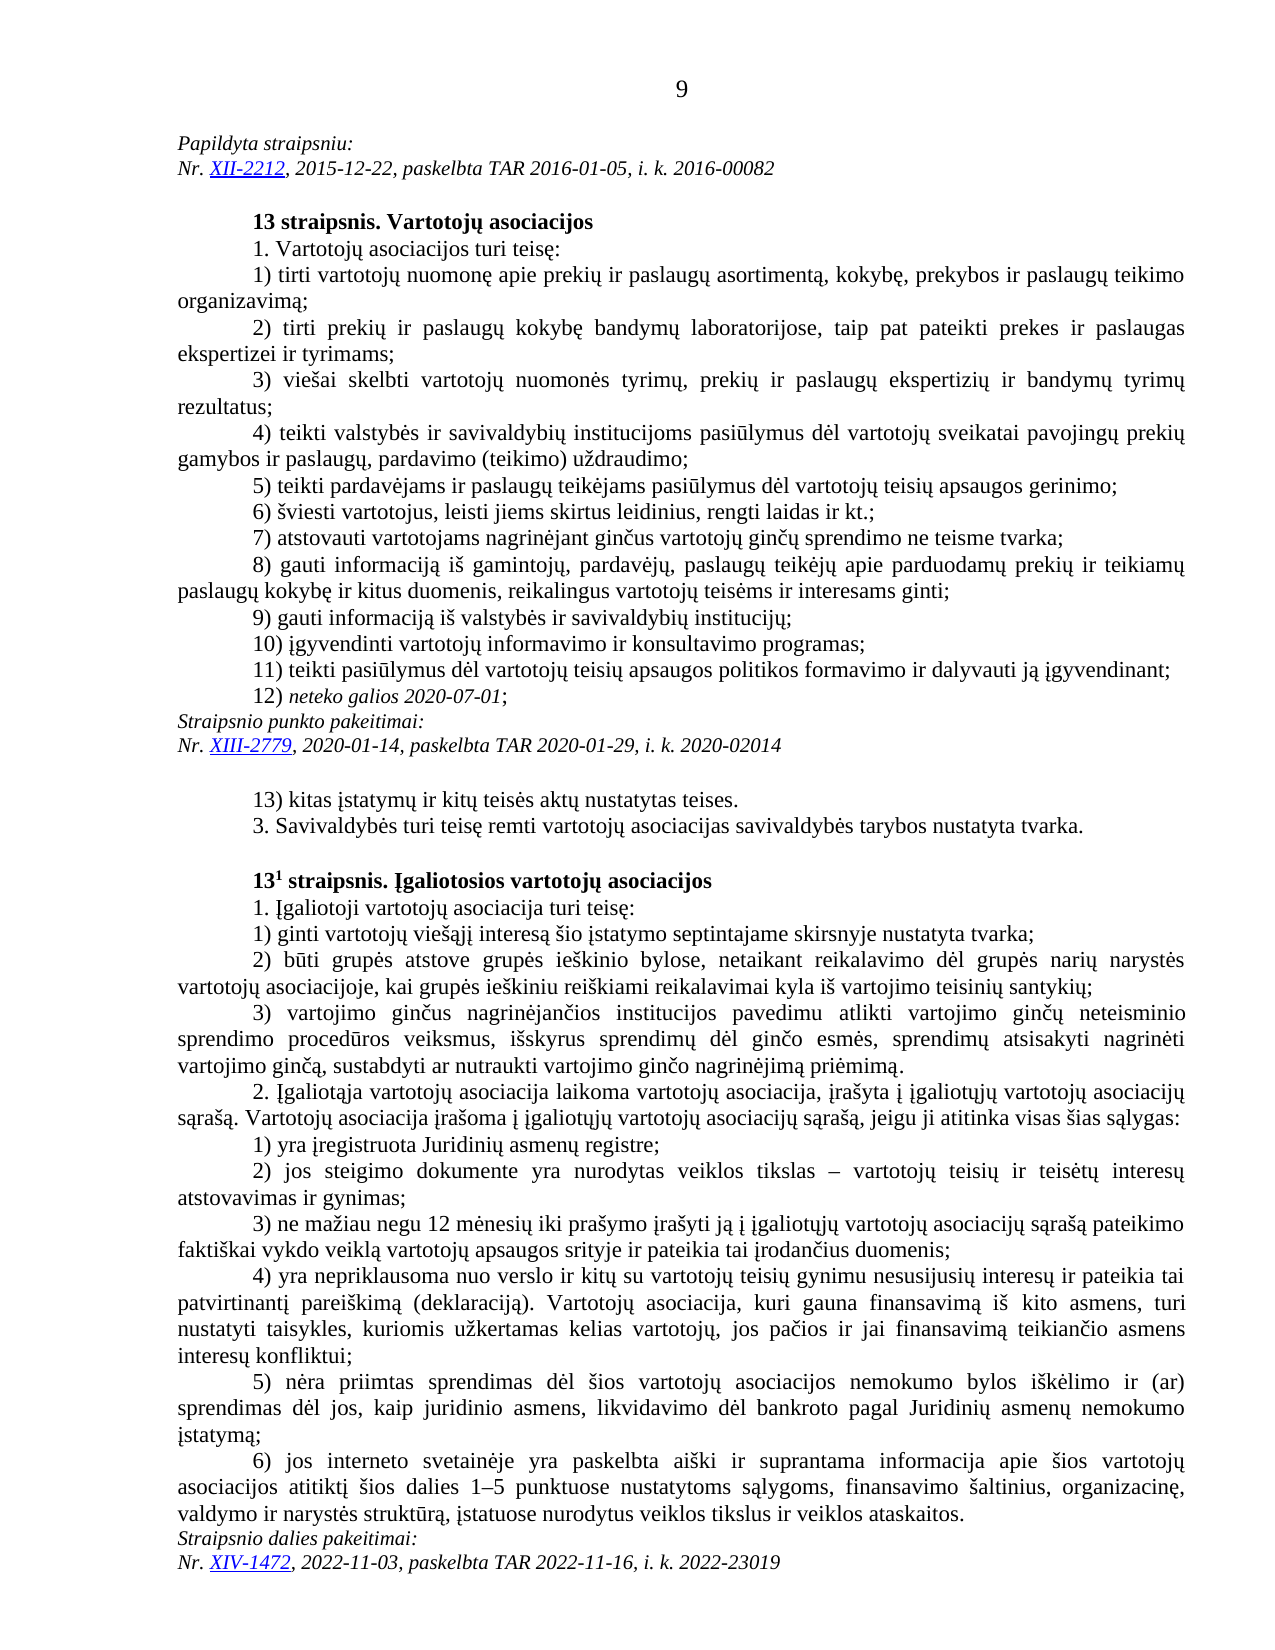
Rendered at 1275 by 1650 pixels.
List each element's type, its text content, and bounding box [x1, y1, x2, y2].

text 2) tirti prekių ir paslaugų kokybę bandymų laboratorijose, taip pat pateikti prekes ir paslaugas ekspertizei ir tyrimams; [177, 314, 1186, 366]
text 3. Savivaldybės turi teisę remti vartotojų asociacijas savivaldybės tarybos nustatyta tvarka. [177, 812, 1186, 838]
text Straipsnio dalies pakeitimai: [177, 1526, 1186, 1550]
text 3) viešai skelbti vartotojų nuomonės tyrimų, prekių ir paslaugų ekspertizių ir bandymų tyrimų rezultatus; [177, 366, 1186, 419]
text 3) ne mažiau negu 12 mėnesių iki prašymo įrašyti ją į įgaliotųjų vartotojų asociacijų sąrašą pateikimo faktiškai vykdo veiklą vartotojų apsaugos srityje ir pateikia tai įrodančius duomenis; [177, 1210, 1186, 1263]
text 5) nėra priimtas sprendimas dėl šios vartotojų asociacijos nemokumo bylos iškėlimo ir (ar) sprendimas dėl jos, kaip juridinio asmens, likvidavimo dėl bankroto pagal Juridinių asmenų nemokumo įstatymą; [177, 1368, 1186, 1447]
text 13 straipsnis. Vartotojų asociacijos [177, 208, 1186, 234]
text Papildyta straipsniu: [177, 131, 1186, 155]
text 13) kitas įstatymų ir kitų teisės aktų nustatytas teises. [177, 786, 1186, 812]
text 4) yra nepriklausoma nuo verslo ir kitų su vartotojų teisių gynimu nesusijusių interesų ir pateikia tai patvirtinantį pareiškimą (deklaraciją). Vartotojų asociacija, kuri gauna finansavimą iš kito asmens, turi nustatyti taisykles, kuriomis užkertamas kelias vartotojų, jos pačios ir jai finansavimą teikiančio asmens interesų konfliktui; [177, 1263, 1186, 1368]
text 1) tirti vartotojų nuomonę apie prekių ir paslaugų asortimentą, kokybę, prekybos ir paslaugų teikimo organizavimą; [177, 261, 1186, 314]
text 8) gauti informaciją iš gamintojų, pardavėjų, paslaugų teikėjų apie parduodamų prekių ir teikiamų paslaugų kokybę ir kitus duomenis, reikalingus vartotojų teisėms ir interesams ginti; [177, 551, 1186, 603]
text Nr. XIII-2779, 2020-01-14, paskelbta TAR 2020-01-29, i. k. 2020-02014 [177, 733, 1186, 757]
text 5) teikti pardavėjams ir paslaugų teikėjams pasiūlymus dėl vartotojų teisių apsaugos gerinimo; [177, 472, 1186, 498]
text 1. Vartotojų asociacijos turi teisę: [177, 234, 1186, 261]
text Straipsnio punkto pakeitimai: [177, 709, 1186, 733]
text 131 straipsnis. Įgaliotosios vartotojų asociacijos [177, 867, 1186, 894]
text 2) būti grupės atstove grupės ieškinio bylose, netaikant reikalavimo dėl grupės narių narystės vartotojų asociacijoje, kai grupės ieškiniu reiškiami reikalavimai kyla iš vartojimo teisinių santykių; [177, 946, 1186, 999]
text 10) įgyvendinti vartotojų informavimo ir konsultavimo programas; [177, 630, 1186, 656]
text Nr. XIV-1472, 2022-11-03, paskelbta TAR 2022-11-16, i. k. 2022-23019 [177, 1550, 1186, 1574]
text 9) gauti informaciją iš valstybės ir savivaldybių institucijų; [177, 603, 1186, 630]
text 4) teikti valstybės ir savivaldybių institucijoms pasiūlymus dėl vartotojų sveikatai pavojingų prekių gamybos ir paslaugų, pardavimo (teikimo) uždraudimo; [177, 419, 1186, 472]
text 1) yra įregistruota Juridinių asmenų registre; [177, 1131, 1186, 1157]
text 2) jos steigimo dokumente yra nurodytas veiklos tikslas – vartotojų teisių ir teisėtų interesų atstovavimas ir gynimas; [177, 1157, 1186, 1210]
text 12) neteko galios 2020-07-01; [177, 683, 1186, 709]
text 1) ginti vartotojų viešąjį interesą šio įstatymo septintajame skirsnyje nustatyta tvarka; [177, 920, 1186, 946]
text 6) šviesti vartotojus, leisti jiems skirtus leidinius, rengti laidas ir kt.; [177, 498, 1186, 524]
text Nr. XII-2212, 2015-12-22, paskelbta TAR 2016-01-05, i. k. 2016-00082 [177, 155, 1186, 179]
text 3) vartojimo ginčus nagrinėjančios institucijos pavedimu atlikti vartojimo ginčų neteisminio sprendimo procedūros veiksmus, išskyrus sprendimų dėl ginčo esmės, sprendimų atsisakyti nagrinėti vartojimo ginčą, sustabdyti ar nutraukti vartojimo ginčo nagrinėjimą priėmimą. [177, 999, 1186, 1078]
text 7) atstovauti vartotojams nagrinėjant ginčus vartotojų ginčų sprendimo ne teisme tvarka; [177, 524, 1186, 551]
text 1. Įgaliotoji vartotojų asociacija turi teisę: [177, 894, 1186, 920]
text 11) teikti pasiūlymus dėl vartotojų teisių apsaugos politikos formavimo ir dalyvauti ją įgyvendinant; [177, 656, 1186, 683]
text 6) jos interneto svetainėje yra paskelbta aiški ir suprantama informacija apie šios vartotojų asociacijos atitiktį šios dalies 1–5 punktuose nustatytoms sąlygoms, finansavimo šaltinius, organizacinę, valdymo ir narystės struktūrą, įstatuose nurodytus veiklos tikslus ir veiklos ataskaitos. [177, 1447, 1186, 1526]
text 2. Įgaliotąja vartotojų asociacija laikoma vartotojų asociacija, įrašyta į įgaliotųjų vartotojų asociacijų sąrašą. Vartotojų asociacija įrašoma į įgaliotųjų vartotojų asociacijų sąrašą, jeigu ji atitinka visas šias sąlygas: [177, 1078, 1186, 1131]
